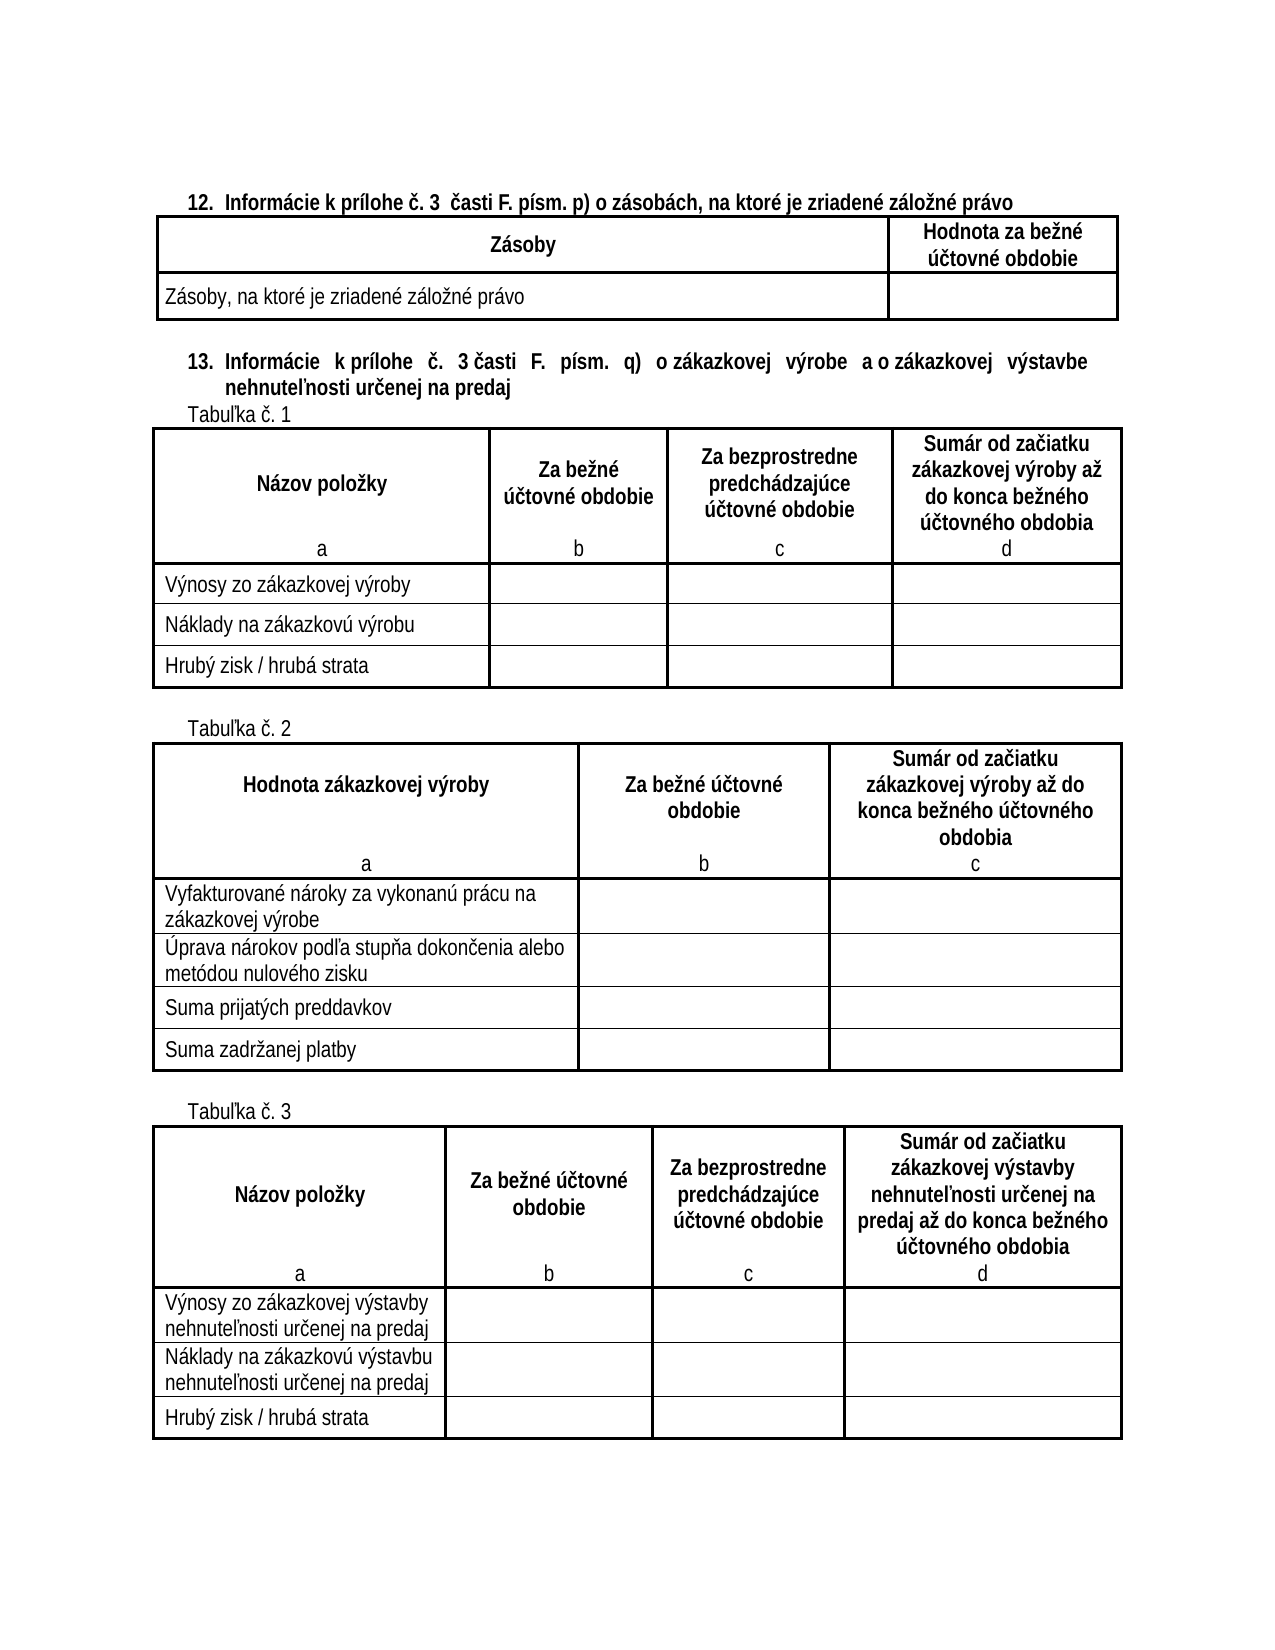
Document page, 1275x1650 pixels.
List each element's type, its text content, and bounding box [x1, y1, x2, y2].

table_cell b [580, 850, 828, 877]
table_cell [447, 1289, 651, 1342]
table_cell [580, 987, 828, 1027]
table_header Za bežné účtovné obdobie [447, 1128, 651, 1259]
table_header Za bezprostredne predchádzajúce účtovné obdobie [669, 430, 891, 535]
table_cell c [831, 850, 1120, 877]
table_cell [831, 987, 1120, 1027]
table_header Sumár od začiatku zákazkovej výroby až do konca bežného účtovného obdobia [894, 430, 1120, 535]
table_cell Suma prijatých preddavkov [155, 987, 577, 1027]
table_cell [654, 1343, 843, 1396]
table_cell d [894, 535, 1120, 562]
table_cell [669, 646, 891, 686]
table_cell b [491, 535, 666, 562]
table_cell Hrubý zisk / hrubá strata [155, 1397, 444, 1437]
table_cell Výnosy zo zákazkovej výstavby nehnuteľnosti určenej na predaj [155, 1289, 444, 1342]
table_cell [580, 1029, 828, 1069]
text 12. Informácie k prílohe č. 3 časti F. písm. p) o zásobách, na ktoré je zriadené záložné právo [187, 189, 1087, 215]
table_cell [890, 274, 1116, 318]
table_cell Suma zadržanej platby [155, 1029, 577, 1069]
table_header Za bežné účtovné obdobie [580, 745, 828, 850]
table_cell [831, 934, 1120, 986]
text Tabuľka č. 3 [187, 1098, 1087, 1125]
table_cell [491, 646, 666, 686]
table_cell Náklady na zákazkovú výrobu [155, 604, 488, 644]
table_header Za bežné účtovné obdobie [491, 430, 666, 535]
table_cell [894, 565, 1120, 603]
table_cell a [155, 535, 488, 562]
table_header Sumár od začiatku zákazkovej výstavby nehnuteľnosti určenej na predaj až do konca bežného účtovného obdobia [846, 1128, 1120, 1259]
table_cell Vyfakturované nároky za vykonanú prácu na zákazkovej výrobe [155, 880, 577, 932]
table_cell [491, 604, 666, 644]
table_cell [447, 1397, 651, 1437]
table_cell [846, 1289, 1120, 1342]
table_cell a [155, 1260, 444, 1286]
table_cell b [447, 1260, 651, 1286]
table_header Sumár od začiatku zákazkovej výroby až do konca bežného účtovného obdobia [831, 745, 1120, 850]
table_cell Hrubý zisk / hrubá strata [155, 646, 488, 686]
table_cell c [669, 535, 891, 562]
text Tabuľka č. 2 [187, 715, 1087, 742]
table_cell a [155, 850, 577, 877]
table_cell [669, 604, 891, 644]
text Tabuľka č. 1 [187, 401, 1087, 427]
table_cell [447, 1343, 651, 1396]
table_cell [846, 1343, 1120, 1396]
table_cell [654, 1289, 843, 1342]
table_cell [894, 604, 1120, 644]
table_cell Úprava nárokov podľa stupňa dokončenia alebo metódou nulového zisku [155, 934, 577, 986]
text 13. Informácie k prílohe č. 3 časti F. písm. q) o zákazkovej výrobe a o zákazkovej výstavbe nehnuteľnosti určenej na predaj [187, 348, 1087, 401]
table_cell c [654, 1260, 843, 1286]
table_cell Výnosy zo zákazkovej výroby [155, 565, 488, 603]
table_cell [831, 880, 1120, 932]
table_cell d [846, 1260, 1120, 1286]
table_cell [669, 565, 891, 603]
table_cell [846, 1397, 1120, 1437]
table_cell Náklady na zákazkovú výstavbu nehnuteľnosti určenej na predaj [155, 1343, 444, 1396]
table_header Názov položky [155, 430, 488, 535]
table_cell [491, 565, 666, 603]
table_header Hodnota za bežné účtovné obdobie [890, 218, 1116, 271]
table_cell [580, 880, 828, 932]
table_header Hodnota zákazkovej výroby [155, 745, 577, 850]
table_cell [580, 934, 828, 986]
table_cell [654, 1397, 843, 1437]
table_cell Zásoby, na ktoré je zriadené záložné právo [159, 274, 887, 318]
table_cell [831, 1029, 1120, 1069]
table_header Za bezprostredne predchádzajúce účtovné obdobie [654, 1128, 843, 1259]
table_header Zásoby [159, 218, 887, 271]
table_cell [894, 646, 1120, 686]
table_header Názov položky [155, 1128, 444, 1259]
